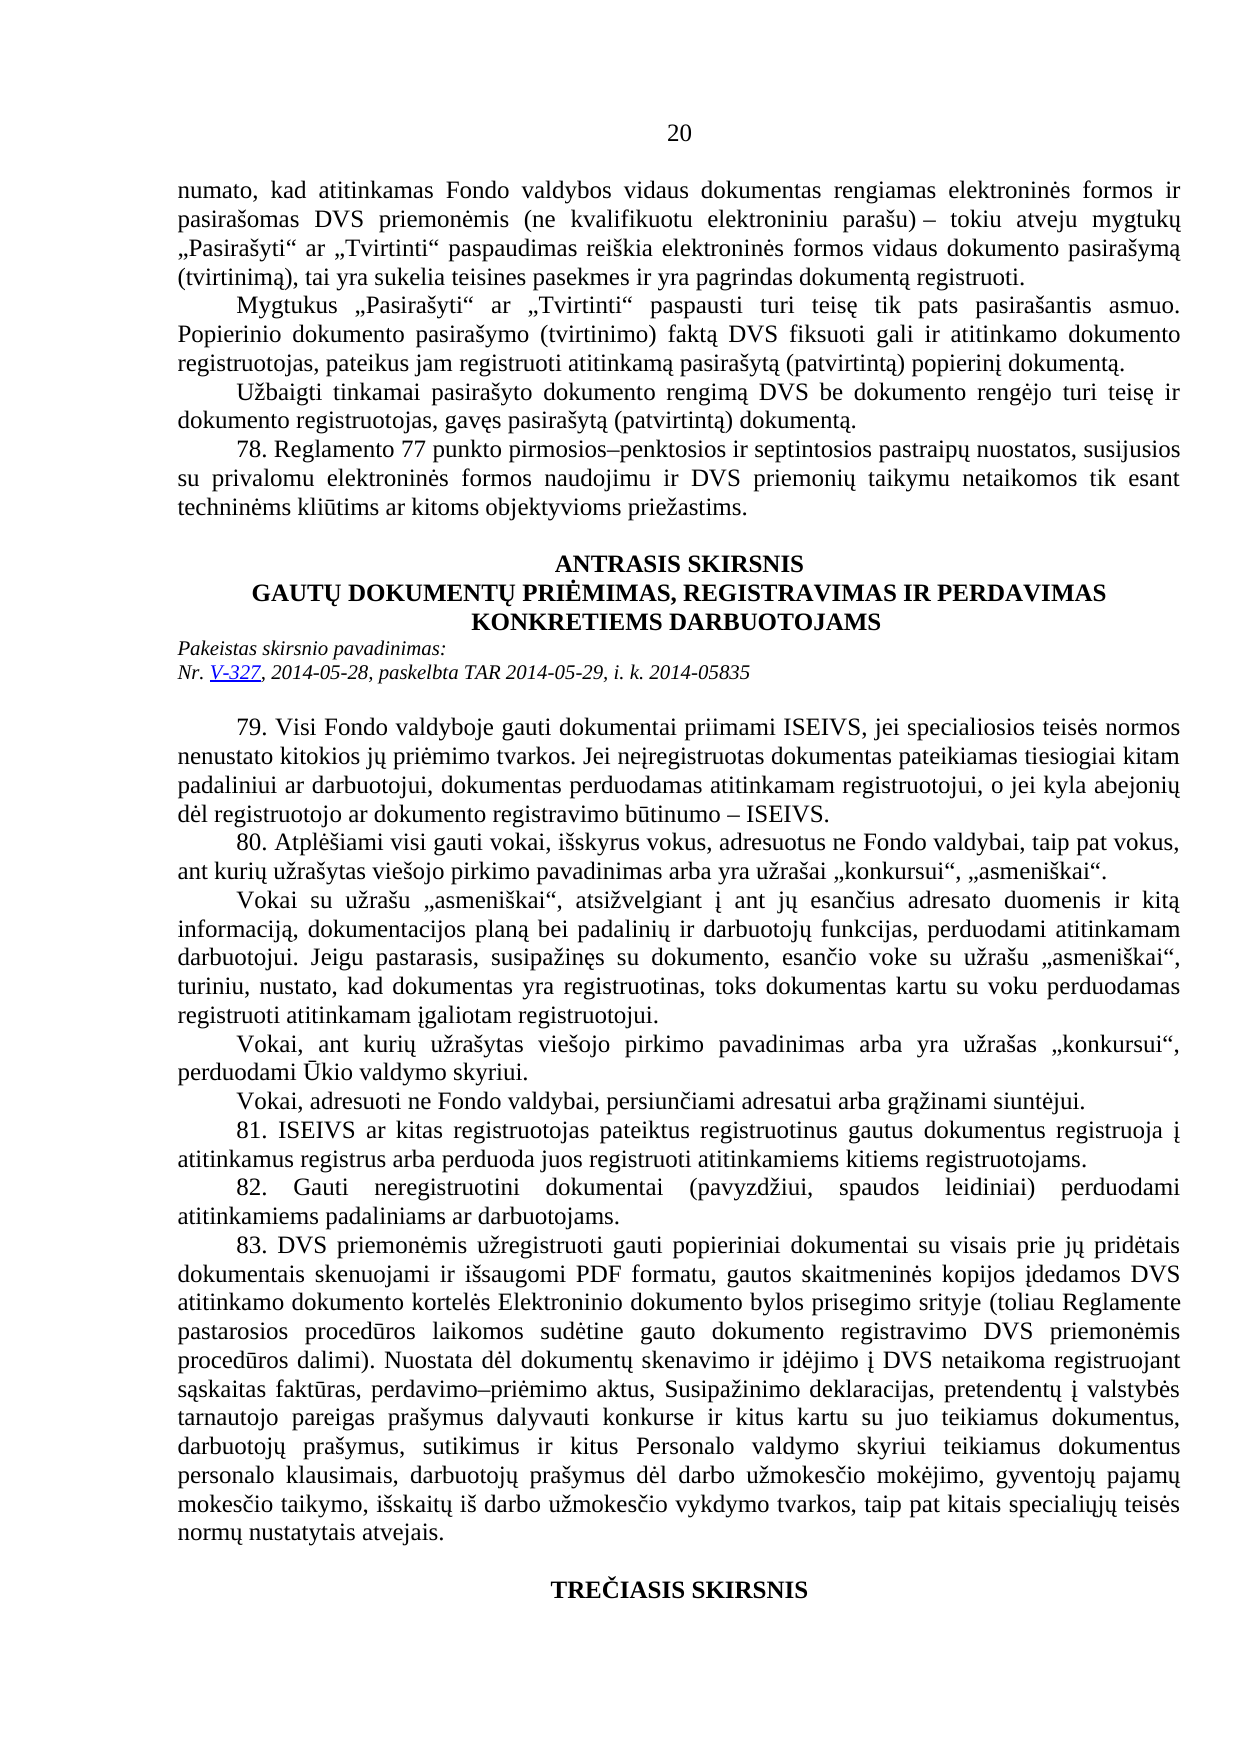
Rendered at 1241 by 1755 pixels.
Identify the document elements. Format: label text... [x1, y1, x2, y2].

text Mygtukus „Pasirašyti“ ar „Tvirtinti“ paspausti turi teisę tik pats pasirašantis asmuo. Popierinio dokumento pasirašymo (tvirtinimo) faktą DVS fiksuoti gali ir atitinkamo dokumento registruotojas, pateikus jam registruoti atitinkamą pasirašytą (patvirtintą) popierinį dokumentą. [177, 291, 1181, 377]
text 78. Reglamento 77 punkto pirmosios–penktosios ir septintosios pastraipų nuostatos, susijusios su privalomu elektroninės formos naudojimu ir DVS priemonių taikymu netaikomos tik esant techninėms kliūtims ar kitoms objektyvioms priežastims. [177, 434, 1181, 521]
text 79. Visi Fondo valdyboje gauti dokumentai priimami ISEIVS, jei specialiosios teisės normos nenustato kitokios jų priėmimo tvarkos. Jei neįregistruotas dokumentas pateikiamas tiesiogiai kitam padaliniui ar darbuotojui, dokumentas perduodamas atitinkamam registruotojui, o jei kyla abejonių dėl registruotojo ar dokumento registravimo būtinumo – ISEIVS. [177, 712, 1181, 827]
text 80. Atplėšiami visi gauti vokai, išskyrus vokus, adresuotus ne Fondo valdybai, taip pat vokus, ant kurių užrašytas viešojo pirkimo pavadinimas arba yra užrašai „konkursui“, „asmeniškai“. [177, 827, 1181, 885]
text numato, kad atitinkamas Fondo valdybos vidaus dokumentas rengiamas elektroninės formos ir pasirašomas DVS priemonėmis (ne kvalifikuotu elektroniniu parašu) – tokiu atveju mygtukų „Pasirašyti“ ar „Tvirtinti“ paspaudimas reiškia elektroninės formos vidaus dokumento pasirašymą (tvirtinimą), tai yra sukelia teisines pasekmes ir yra pagrindas dokumentą registruoti. [177, 176, 1181, 291]
text Vokai, adresuoti ne Fondo valdybai, persiunčiami adresatui arba grąžinami siuntėjui. [177, 1086, 1181, 1115]
text ANTRASIS SKIRSNIS [177, 549, 1181, 578]
text Vokai su užrašu „asmeniškai“, atsižvelgiant į ant jų esančius adresato duomenis ir kitą informaciją, dokumentacijos planą bei padalinių ir darbuotojų funkcijas, perduodami atitinkamam darbuotojui. Jeigu pastarasis, susipažinęs su dokumento, esančio voke su užrašu „asmeniškai“, turiniu, nustato, kad dokumentas yra registruotinas, toks dokumentas kartu su voku perduodamas registruoti atitinkamam įgaliotam registruotojui. [177, 885, 1181, 1029]
text Vokai, ant kurių užrašytas viešojo pirkimo pavadinimas arba yra užrašas „konkursui“, perduodami Ūkio valdymo skyriui. [177, 1029, 1181, 1086]
text Užbaigti tinkamai pasirašyto dokumento rengimą DVS be dokumento rengėjo turi teisę ir dokumento registruotojas, gavęs pasirašytą (patvirtintą) dokumentą. [177, 377, 1181, 434]
text Nr. V-327, 2014-05-28, paskelbta TAR 2014-05-29, i. k. 2014-05835 [177, 660, 1181, 684]
text GAUTŲ DOKUMENTŲ PRIĖMIMAS, REGISTRAVIMAS IR PERDAVIMAS KONKRETIEMS DARBUOTOJAMS [177, 578, 1181, 636]
text TREČIASIS SKIRSNIS [177, 1575, 1181, 1604]
text Pakeistas skirsnio pavadinimas: [177, 636, 1181, 660]
text 83. DVS priemonėmis užregistruoti gauti popieriniai dokumentai su visais prie jų pridėtais dokumentais skenuojami ir išsaugomi PDF formatu, gautos skaitmeninės kopijos įdedamos DVS atitinkamo dokumento kortelės Elektroninio dokumento bylos prisegimo srityje (toliau Reglamente pastarosios procedūros laikomos sudėtine gauto dokumento registravimo DVS priemonėmis procedūros dalimi). Nuostata dėl dokumentų skenavimo ir įdėjimo į DVS netaikoma registruojant sąskaitas faktūras, perdavimo–priėmimo aktus, Susipažinimo deklaracijas, pretendentų į valstybės tarnautojo pareigas prašymus dalyvauti konkurse ir kitus kartu su juo teikiamus dokumentus, darbuotojų prašymus, sutikimus ir kitus Personalo valdymo skyriui teikiamus dokumentus personalo klausimais, darbuotojų prašymus dėl darbo užmokesčio mokėjimo, gyventojų pajamų mokesčio taikymo, išskaitų iš darbo užmokesčio vykdymo tvarkos, taip pat kitais specialiųjų teisės normų nustatytais atvejais. [177, 1230, 1181, 1546]
text 81. ISEIVS ar kitas registruotojas pateiktus registruotinus gautus dokumentus registruoja į atitinkamus registrus arba perduoda juos registruoti atitinkamiems kitiems registruotojams. [177, 1115, 1181, 1172]
text 82. Gauti neregistruotini dokumentai (pavyzdžiui, spaudos leidiniai) perduodami atitinkamiems padaliniams ar darbuotojams. [177, 1172, 1181, 1230]
